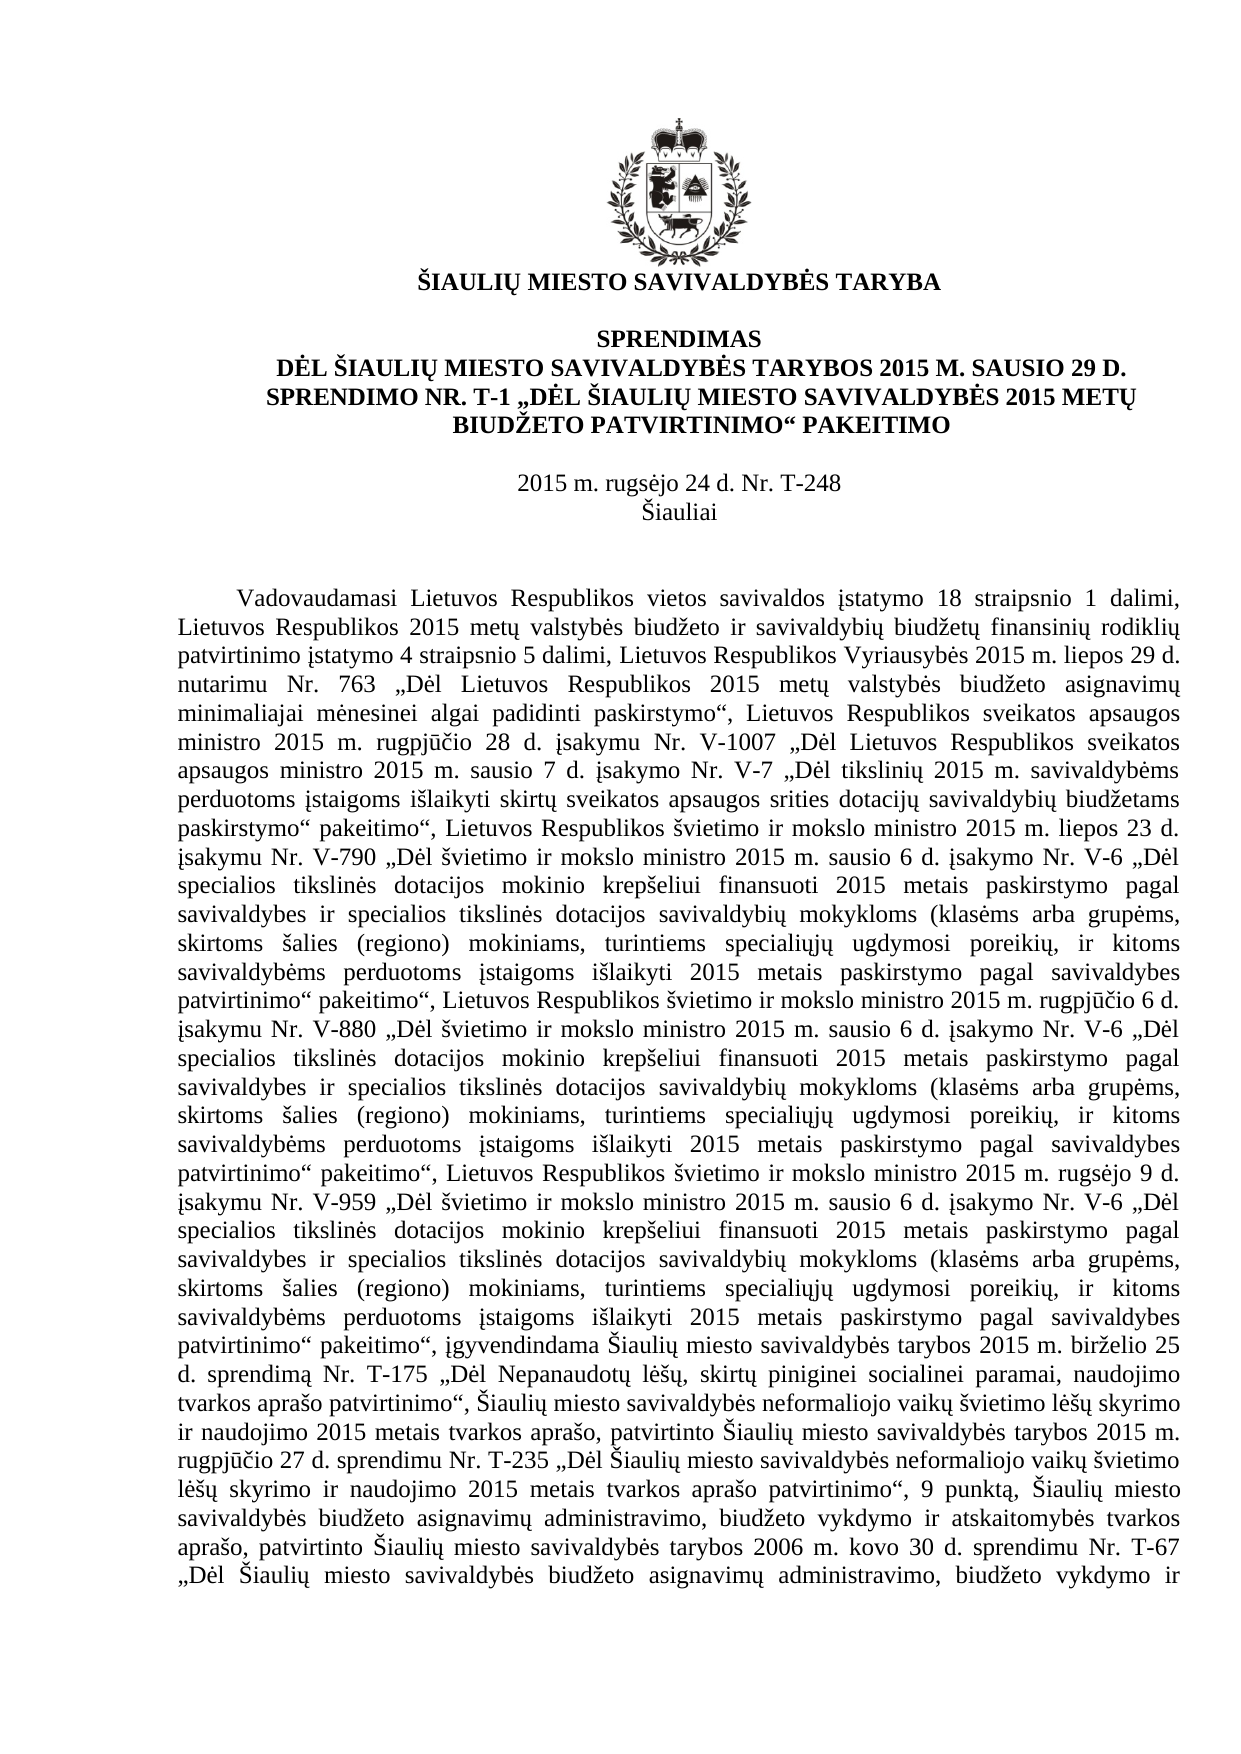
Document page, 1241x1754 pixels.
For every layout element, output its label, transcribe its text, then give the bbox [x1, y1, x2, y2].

text ŠIAULIŲ MIESTO SAVIVALDYBĖS TARYBA [177, 267, 1181, 295]
text Šiauliai [177, 497, 1181, 525]
text 2015 m. rugsėjo 24 d. Nr. T-248 [177, 468, 1181, 497]
text Vadovaudamasi Lietuvos Respublikos vietos savivaldos įstatymo 18 straipsnio 1 dalimi, Lietuvos Respublikos 2015 metų valstybės biudžeto ir savivaldybių biudžetų finansinių rodiklių patvirtinimo įstatymo 4 straipsnio 5 dalimi, Lietuvos Respublikos Vyriausybės 2015 m. liepos 29 d. nutarimu Nr. 763 „Dėl Lietuvos Respublikos 2015 metų valstybės biudžeto asignavimų minimaliajai mėnesinei algai padidinti paskirstymo“, Lietuvos Respublikos sveikatos apsaugos ministro 2015 m. rugpjūčio 28 d. įsakymu Nr. V-1007 „Dėl Lietuvos Respublikos sveikatos apsaugos ministro 2015 m. sausio 7 d. įsakymo Nr. V-7 „Dėl tikslinių 2015 m. savivaldybėms perduotoms įstaigoms išlaikyti skirtų sveikatos apsaugos srities dotacijų savivaldybių biudžetams paskirstymo“ pakeitimo“, Lietuvos Respublikos švietimo ir mokslo ministro 2015 m. liepos 23 d. įsakymu Nr. V-790 „Dėl švietimo ir mokslo ministro 2015 m. sausio 6 d. įsakymo Nr. V-6 „Dėl specialios tikslinės dotacijos mokinio krepšeliui finansuoti 2015 metais paskirstymo pagal savivaldybes ir specialios tikslinės dotacijos savivaldybių mokykloms (klasėms arba grupėms, skirtoms šalies (regiono) mokiniams, turintiems specialiųjų ugdymosi poreikių, ir kitoms savivaldybėms perduotoms įstaigoms išlaikyti 2015 metais paskirstymo pagal savivaldybes patvirtinimo“ pakeitimo“, Lietuvos Respublikos švietimo ir mokslo ministro 2015 m. rugpjūčio 6 d. įsakymu Nr. V-880 „Dėl švietimo ir mokslo ministro 2015 m. sausio 6 d. įsakymo Nr. V-6 „Dėl specialios tikslinės dotacijos mokinio krepšeliui finansuoti 2015 metais paskirstymo pagal savivaldybes ir specialios tikslinės dotacijos savivaldybių mokykloms (klasėms arba grupėms, skirtoms šalies (regiono) mokiniams, turintiems specialiųjų ugdymosi poreikių, ir kitoms savivaldybėms perduotoms įstaigoms išlaikyti 2015 metais paskirstymo pagal savivaldybes patvirtinimo“ pakeitimo“, Lietuvos Respublikos švietimo ir mokslo ministro 2015 m. rugsėjo 9 d. įsakymu Nr. V-959 „Dėl švietimo ir mokslo ministro 2015 m. sausio 6 d. įsakymo Nr. V-6 „Dėl specialios tikslinės dotacijos mokinio krepšeliui finansuoti 2015 metais paskirstymo pagal savivaldybes ir specialios tikslinės dotacijos savivaldybių mokykloms (klasėms arba grupėms, skirtoms šalies (regiono) mokiniams, turintiems specialiųjų ugdymosi poreikių, ir kitoms savivaldybėms perduotoms įstaigoms išlaikyti 2015 metais paskirstymo pagal savivaldybes patvirtinimo“ pakeitimo“, įgyvendindama Šiaulių miesto savivaldybės tarybos 2015 m. birželio 25 d. sprendimą Nr. T-175 „Dėl Nepanaudotų lėšų, skirtų piniginei socialinei paramai, naudojimo tvarkos aprašo patvirtinimo“, Šiaulių miesto savivaldybės neformaliojo vaikų švietimo lėšų skyrimo ir naudojimo 2015 metais tvarkos aprašo, patvirtinto Šiaulių miesto savivaldybės tarybos 2015 m. rugpjūčio 27 d. sprendimu Nr. T-235 „Dėl Šiaulių miesto savivaldybės neformaliojo vaikų švietimo lėšų skyrimo ir naudojimo 2015 metais tvarkos aprašo patvirtinimo“, 9 punktą, Šiaulių miesto savivaldybės biudžeto asignavimų administravimo, biudžeto vykdymo ir atskaitomybės tvarkos aprašo, patvirtinto Šiaulių miesto savivaldybės tarybos 2006 m. kovo 30 d. sprendimu Nr. T-67 „Dėl Šiaulių miesto savivaldybės biudžeto asignavimų administravimo, biudžeto vykdymo ir [177, 583, 1181, 1589]
text DĖL ŠIAULIŲ MIESTO SAVIVALDYBĖS TARYBOS 2015 M. SAUSIO 29 D. SPRENDIMO NR. T-1 „DĖL ŠIAULIŲ MIESTO SAVIVALDYBĖS 2015 METŲ BIUDŽETO PATVIRTINIMO“ PAKEITIMO [222, 353, 1181, 439]
text SPRENDIMAS [177, 324, 1181, 353]
